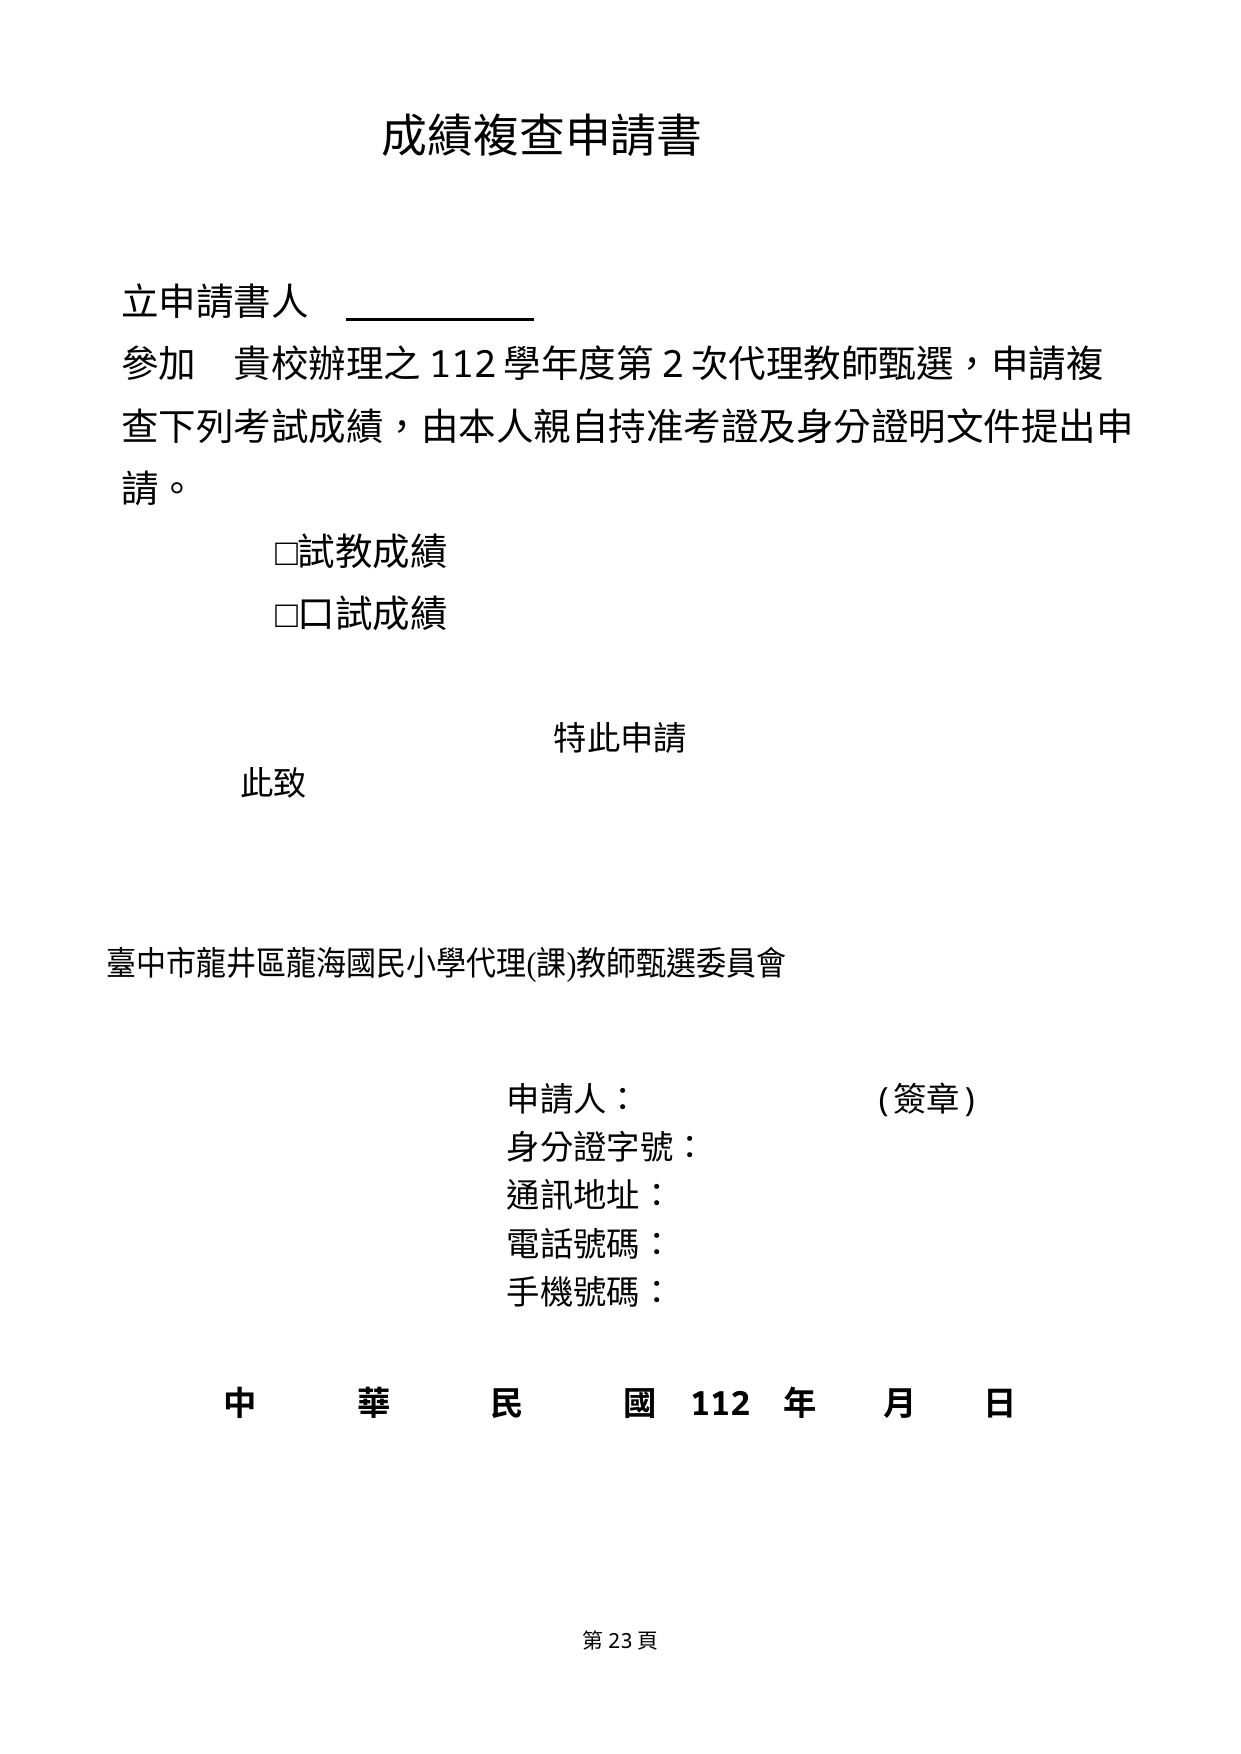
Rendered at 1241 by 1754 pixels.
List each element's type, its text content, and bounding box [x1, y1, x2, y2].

text 通訊地址： [106, 1169, 1134, 1217]
text 中 華 民 國 112 年 月 日 [106, 1359, 1134, 1422]
text 身分證字號： [106, 1121, 1134, 1169]
text 立申請書人 [121, 257, 1134, 319]
text 手機號碼： [106, 1266, 1134, 1314]
text 臺中市龍井區龍海國民小學代理(課)教師甄選委員會 [106, 919, 1134, 982]
text 電話號碼： [106, 1217, 1134, 1266]
text 此致 [106, 757, 1134, 805]
text 成績複查申請書 [106, 100, 1134, 166]
text □試教成績 [106, 507, 1134, 569]
text 特此申請 [106, 694, 1134, 757]
text 申請人： (簽章) [106, 1072, 1134, 1121]
text □口試成績 [106, 569, 1134, 632]
text 參加 貴校辦理之112學年度第2次代理教師甄選，申請複查下列考試成績，由本人親自持准考證及身分證明文件提出申請。 [121, 319, 1134, 507]
